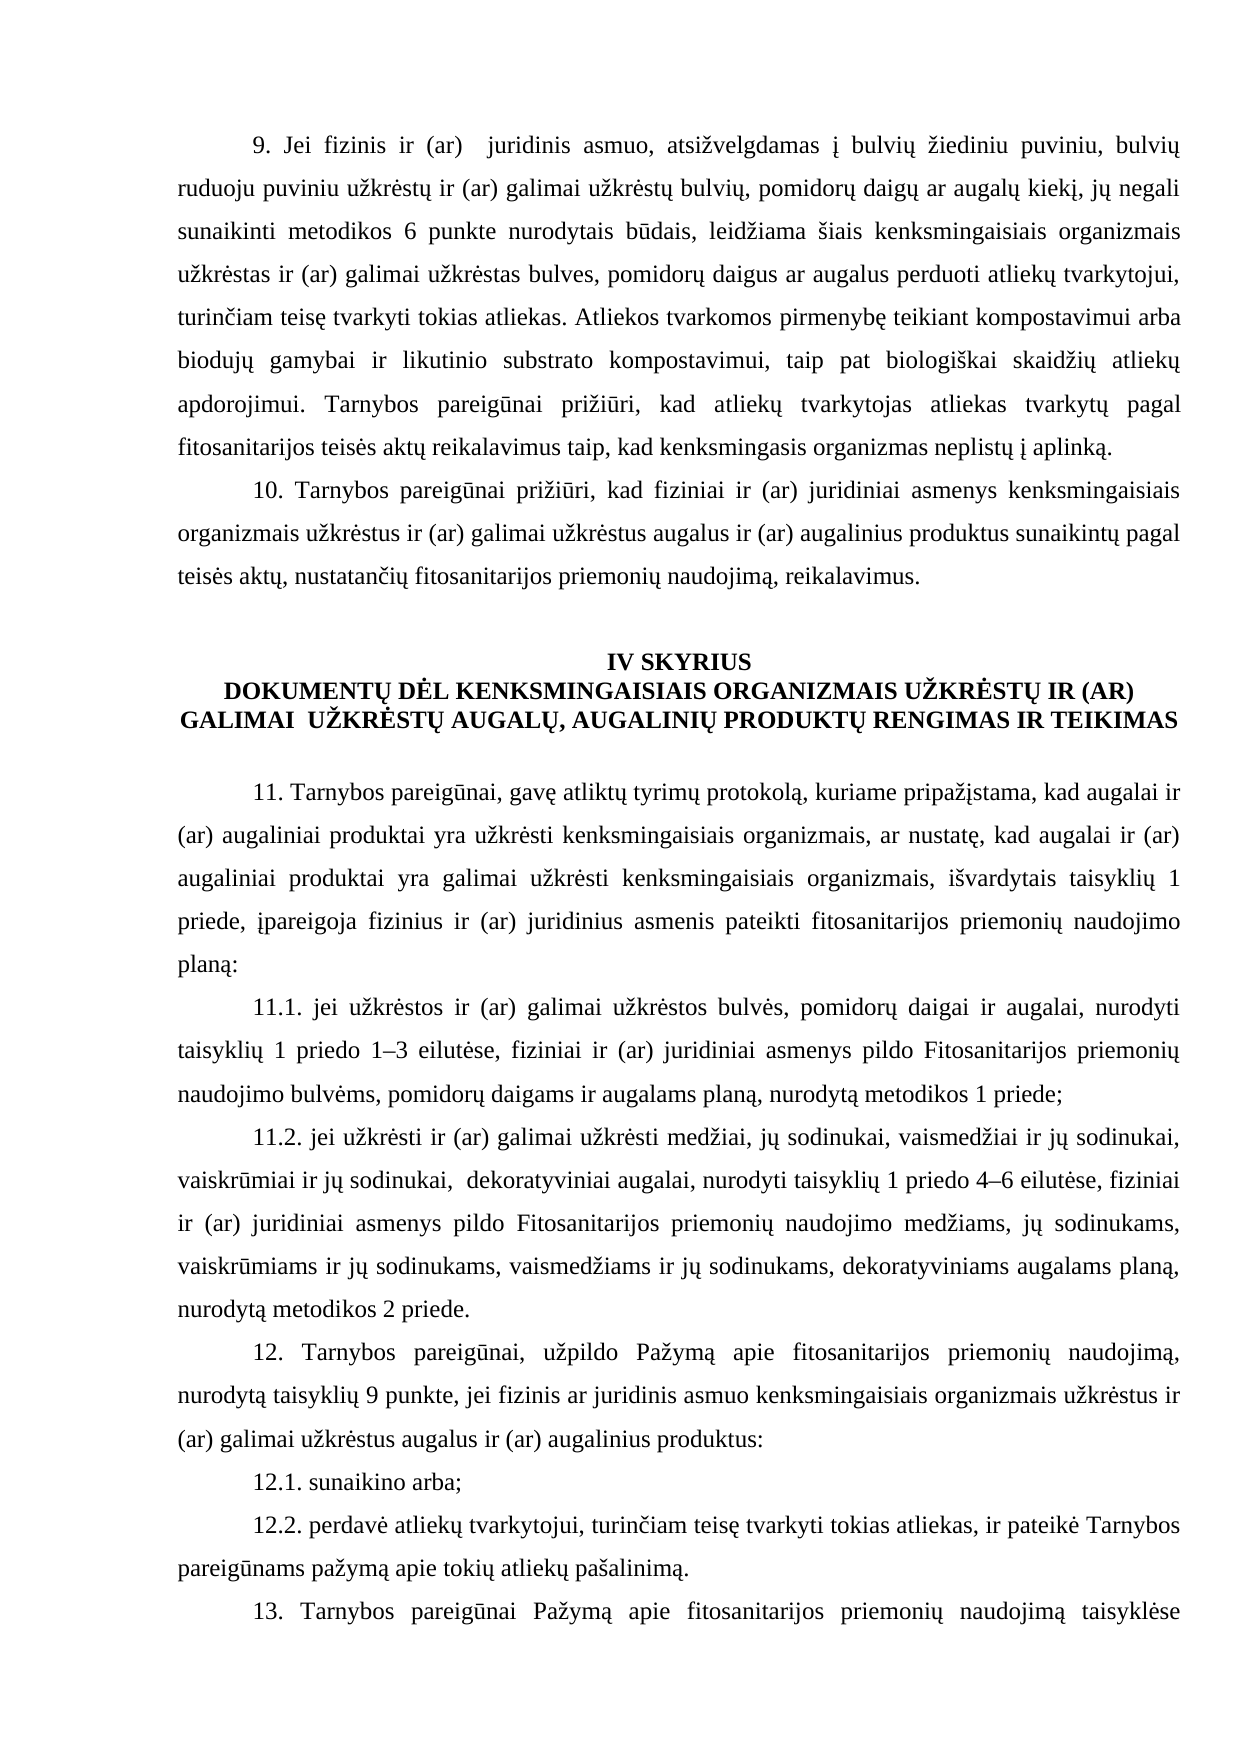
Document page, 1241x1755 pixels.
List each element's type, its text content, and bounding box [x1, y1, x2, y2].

text 11.1. jei užkrėstos ir (ar) galimai užkrėstos bulvės, pomidorų daigai ir augalai, nurodyti taisyklių 1 priedo 1–3 eilutėse, fiziniai ir (ar) juridiniai asmenys pildo Fitosanitarijos priemonių naudojimo bulvėms, pomidorų daigams ir augalams planą, nurodytą metodikos 1 priede; [177, 992, 1181, 1107]
text 10. Tarnybos pareigūnai prižiūri, kad fiziniai ir (ar) juridiniai asmenys kenksmingaisiais organizmais užkrėstus ir (ar) galimai užkrėstus augalus ir (ar) augalinius produktus sunaikintų pagal teisės aktų, nustatančių fitosanitarijos priemonių naudojimą, reikalavimus. [177, 475, 1181, 590]
text IV SKYRIUS [177, 647, 1181, 676]
text DOKUMENTŲ DĖL KENKSMINGAISIAIS ORGANIZMAIS UŽKRĖSTŲ IR (AR) GALIMAI UŽKRĖSTŲ AUGALŲ, AUGALINIŲ PRODUKTŲ RENGIMAS IR TEIKIMAS [177, 676, 1181, 734]
text 13. Tarnybos pareigūnai Pažymą apie fitosanitarijos priemonių naudojimą taisyklėse [177, 1596, 1181, 1625]
text 12.2. perdavė atliekų tvarkytojui, turinčiam teisę tvarkyti tokias atliekas, ir pateikė Tarnybos pareigūnams pažymą apie tokių atliekų pašalinimą. [177, 1510, 1181, 1582]
text 12.1. sunaikino arba; [177, 1467, 1181, 1496]
text 9. Jei fizinis ir (ar) juridinis asmuo, atsižvelgdamas į bulvių žiediniu puviniu, bulvių ruduoju puviniu užkrėstų ir (ar) galimai užkrėstų bulvių, pomidorų daigų ar augalų kiekį, jų negali sunaikinti metodikos 6 punkte nurodytais būdais, leidžiama šiais kenksmingaisiais organizmais užkrėstas ir (ar) galimai užkrėstas bulves, pomidorų daigus ar augalus perduoti atliekų tvarkytojui, turinčiam teisę tvarkyti tokias atliekas. Atliekos tvarkomos pirmenybę teikiant kompostavimui arba biodujų gamybai ir likutinio substrato kompostavimui, taip pat biologiškai skaidžių atliekų apdorojimui. Tarnybos pareigūnai prižiūri, kad atliekų tvarkytojas atliekas tvarkytų pagal fitosanitarijos teisės aktų reikalavimus taip, kad kenksmingasis organizmas neplistų į aplinką. [177, 130, 1181, 461]
text 11. Tarnybos pareigūnai, gavę atliktų tyrimų protokolą, kuriame pripažįstama, kad augalai ir (ar) augaliniai produktai yra užkrėsti kenksmingaisiais organizmais, ar nustatę, kad augalai ir (ar) augaliniai produktai yra galimai užkrėsti kenksmingaisiais organizmais, išvardytais taisyklių 1 priede, įpareigoja fizinius ir (ar) juridinius asmenis pateikti fitosanitarijos priemonių naudojimo planą: [177, 777, 1181, 978]
text 11.2. jei užkrėsti ir (ar) galimai užkrėsti medžiai, jų sodinukai, vaismedžiai ir jų sodinukai, vaiskrūmiai ir jų sodinukai, dekoratyviniai augalai, nurodyti taisyklių 1 priedo 4–6 eilutėse, fiziniai ir (ar) juridiniai asmenys pildo Fitosanitarijos priemonių naudojimo medžiams, jų sodinukams, vaiskrūmiams ir jų sodinukams, vaismedžiams ir jų sodinukams, dekoratyviniams augalams planą, nurodytą metodikos 2 priede. [177, 1122, 1181, 1323]
text 12. Tarnybos pareigūnai, užpildo Pažymą apie fitosanitarijos priemonių naudojimą, nurodytą taisyklių 9 punkte, jei fizinis ar juridinis asmuo kenksmingaisiais organizmais užkrėstus ir (ar) galimai užkrėstus augalus ir (ar) augalinius produktus: [177, 1337, 1181, 1452]
